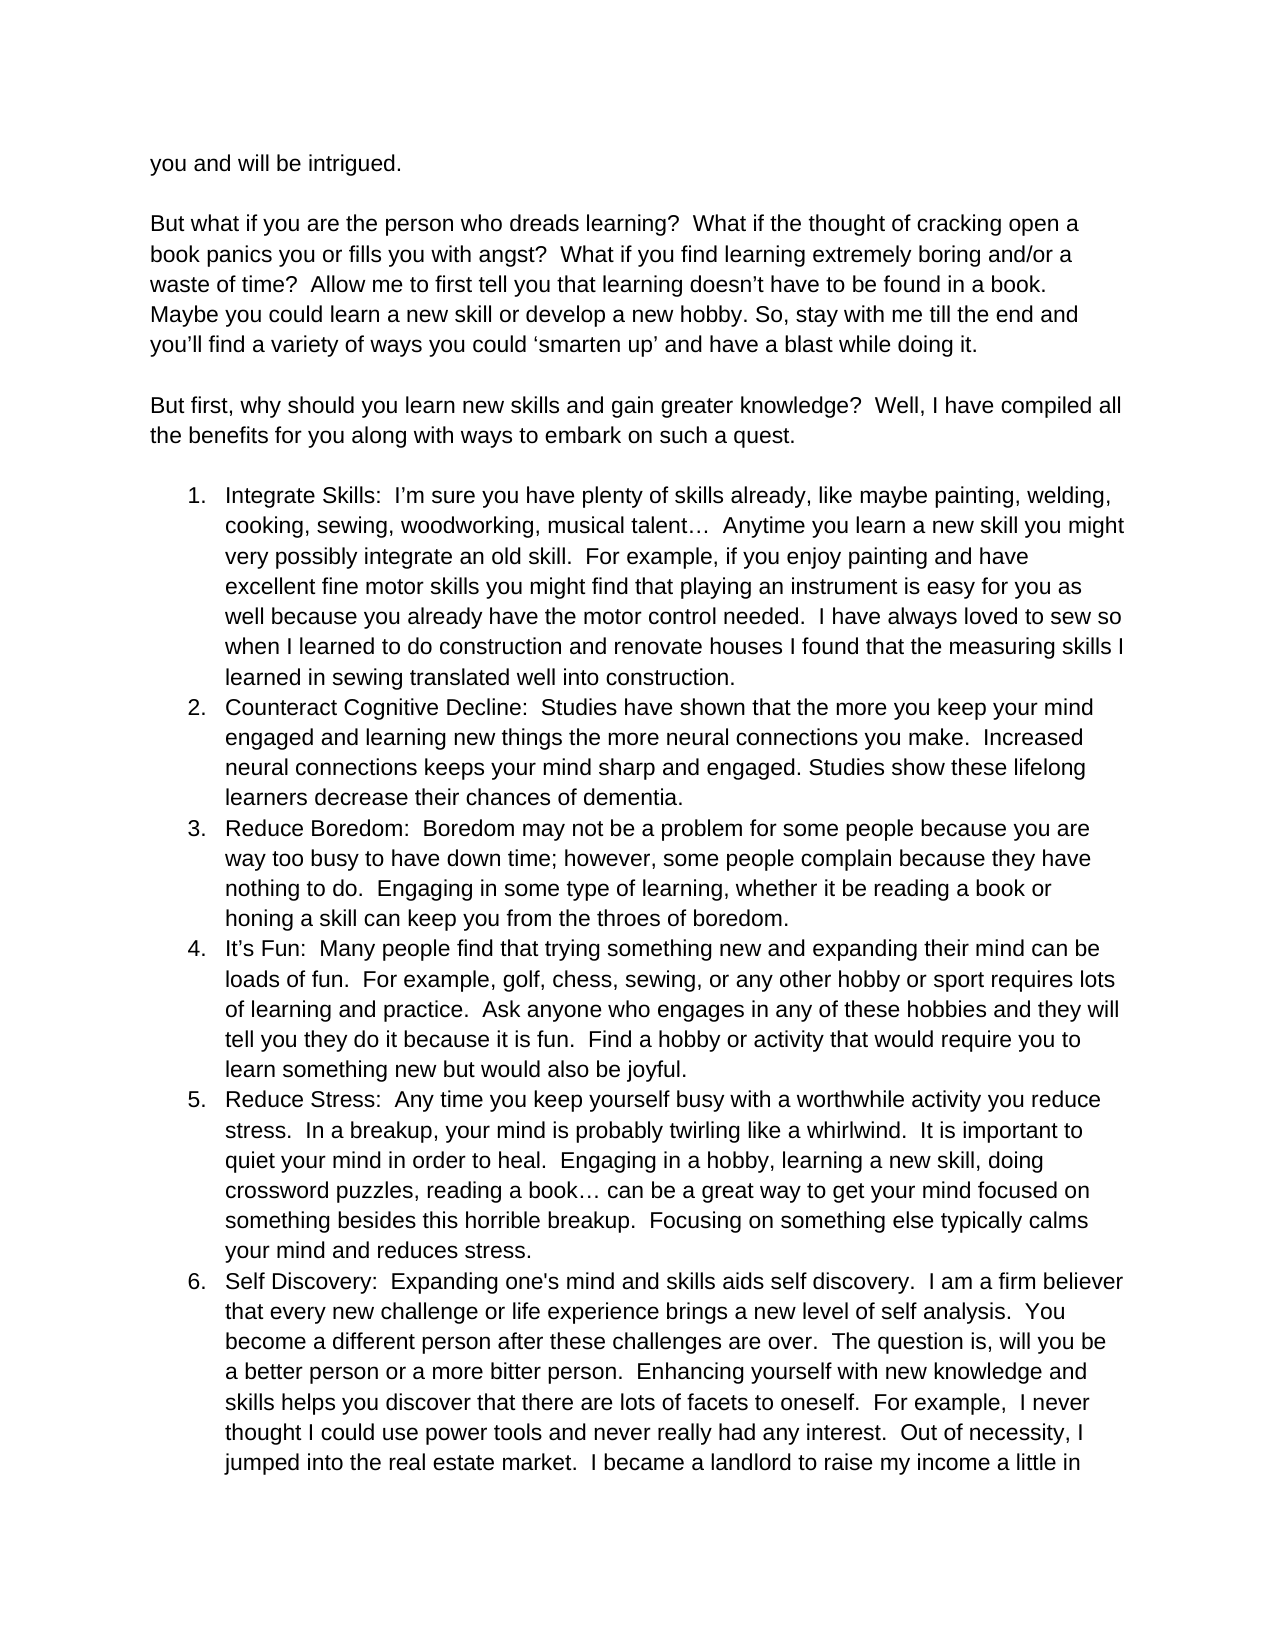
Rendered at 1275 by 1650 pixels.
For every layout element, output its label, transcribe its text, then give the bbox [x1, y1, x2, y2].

text you and will be intrigued. [150, 150, 1125, 176]
text But first, why should you learn new skills and gain greater knowledge? Well, I have compiled all the benefits for you along with ways to embark on such a quest. [150, 392, 1125, 448]
list Integrate Skills: I’m sure you have plenty of skills already, like maybe painting, welding, cooking, sewing, woodworking, musical talent… Anytime you learn a new skill you might very possibly integrate an old skill. For example, if you enjoy painting and have excellent fine motor skills you might find that playing an instrument is easy for you as well because you already have the motor control needed. I have always loved to sew so when I learned to do construction and renovate houses I found that the measuring skills I learned in sewing translated well into construction. [187, 482, 1125, 690]
list It’s Fun: Many people find that trying something new and expanding their mind can be loads of fun. For example, golf, chess, sewing, or any other hobby or sport requires lots of learning and practice. Ask anyone who engages in any of these hobbies and they will tell you they do it because it is fun. Find a hobby or activity that would require you to learn something new but would also be joyful. [187, 935, 1125, 1083]
list Reduce Boredom: Boredom may not be a problem for some people because you are way too busy to have down time; however, some people complain because they have nothing to do. Engaging in some type of learning, whether it be reading a book or honing a skill can keep you from the throes of boredom. [187, 814, 1125, 932]
list Self Discovery: Expanding one's mind and skills aids self discovery. I am a firm believer that every new challenge or life experience brings a new level of self analysis. You become a different person after these challenges are over. The question is, will you be a better person or a more bitter person. Enhancing yourself with new knowledge and skills helps you discover that there are lots of facets to oneself. For example, I never thought I could use power tools and never really had any interest. Out of necessity, I jumped into the real estate market. I became a landlord to raise my income a little in [187, 1268, 1125, 1475]
list Reduce Stress: Any time you keep yourself busy with a worthwhile activity you reduce stress. In a breakup, your mind is probably twirling like a whirlwind. It is important to quiet your mind in order to heal. Engaging in a hobby, learning a new skill, doing crossword puzzles, reading a book… can be a great way to get your mind focused on something besides this horrible breakup. Focusing on something else typically calms your mind and reduces stress. [187, 1086, 1125, 1264]
text But what if you are the person who dreads learning? What if the thought of cracking open a book panics you or fills you with angst? What if you find learning extremely boring and/or a waste of time? Allow me to first tell you that learning doesn’t have to be found in a book. Maybe you could learn a new skill or develop a new hobby. So, stay with me till the end and you’ll find a variety of ways you could ‘smarten up’ and have a blast while doing it. [150, 210, 1125, 358]
list Counteract Cognitive Decline: Studies have shown that the more you keep your mind engaged and learning new things the more neural connections you make. Increased neural connections keeps your mind sharp and engaged. Studies show these lifelong learners decrease their chances of dementia. [187, 694, 1125, 811]
